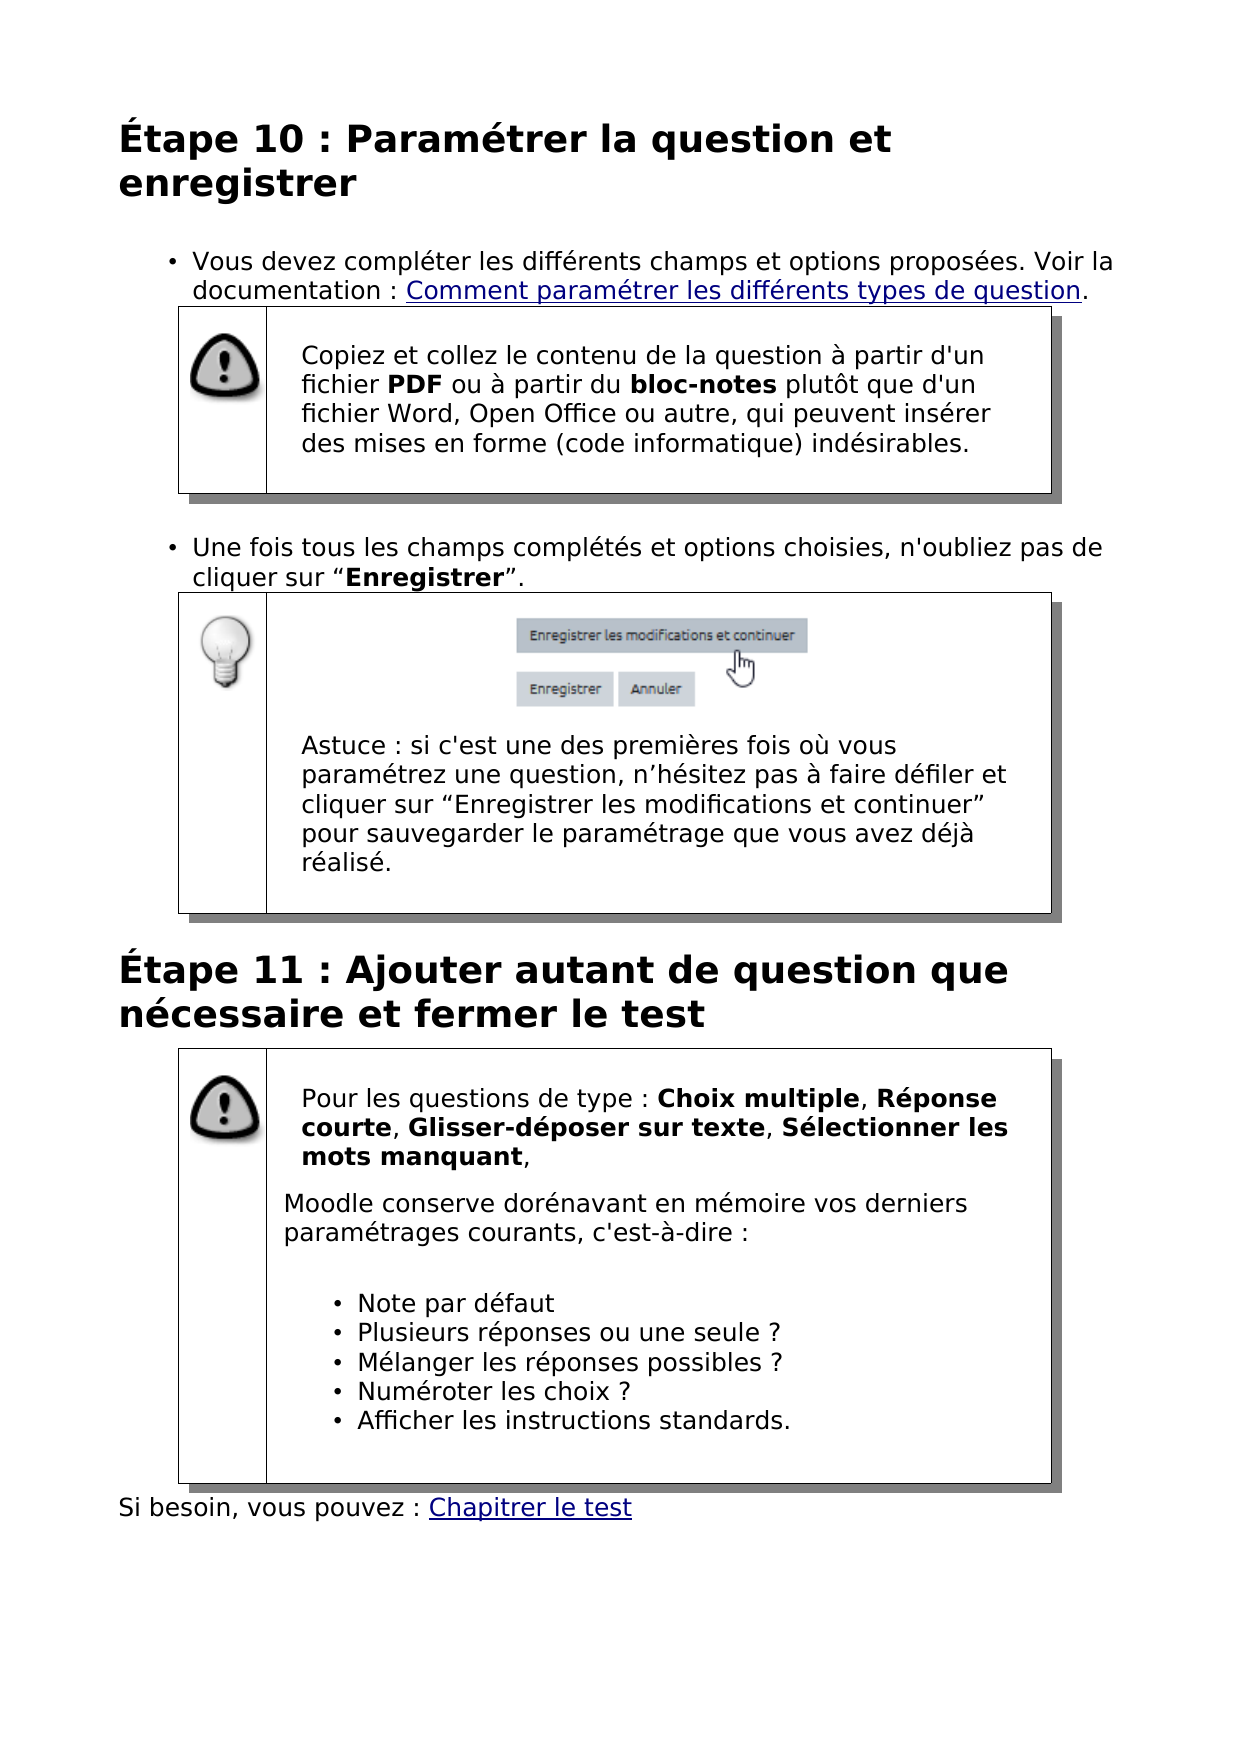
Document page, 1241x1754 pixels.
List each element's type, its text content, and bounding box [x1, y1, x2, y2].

list Vous devez compléter les différents champs et options proposées. Voir la documentation : Comment paramétrer les différents types de question. [177, 247, 1122, 306]
list Une fois tous les champs complétés et options choisies, n'oubliez pas de cliquer sur “Enregistrer”. [177, 533, 1122, 592]
picture [495, 609, 822, 732]
text Si besoin, vous pouvez : Chapitrer le test [118, 1493, 1122, 1522]
picture [190, 329, 266, 405]
table_header Copiez et collez le contenu de la question à partir d'un fichier PDF ou à partir du bloc-notes plutôt que d'un fichier Word, Open Office ou autre, qui peuvent insérer des mises en forme (code informatique) indésirables. [267, 307, 1051, 493]
table_header [179, 307, 266, 493]
picture [190, 615, 266, 691]
picture [190, 1072, 266, 1147]
table_header [179, 1049, 266, 1482]
subtitle Étape 11 : Ajouter autant de question que nécessaire et fermer le test [118, 948, 1122, 1036]
table_header [179, 593, 266, 913]
subtitle Étape 10 : Paramétrer la question et enregistrer [118, 118, 1122, 205]
table_header Pour les questions de type : Choix multiple, Réponse courte, Glisser-déposer sur texte, Sélectionner les mots manquant, Moodle conserve dorénavant en mémoire vos derniers paramétrages courants, c'est-à-dire : Note par défaut Plusieurs réponses ou une seule ? Mélanger les réponses possibles ? Numéroter les choix ? Afficher les instructions standards. [267, 1049, 1051, 1482]
table_header Astuce : si c'est une des premières fois où vous paramétrez une question, n’hésitez pas à faire défiler et cliquer sur “Enregistrer les modifications et continuer” pour sauvegarder le paramétrage que vous avez déjà réalisé. [267, 593, 1051, 913]
